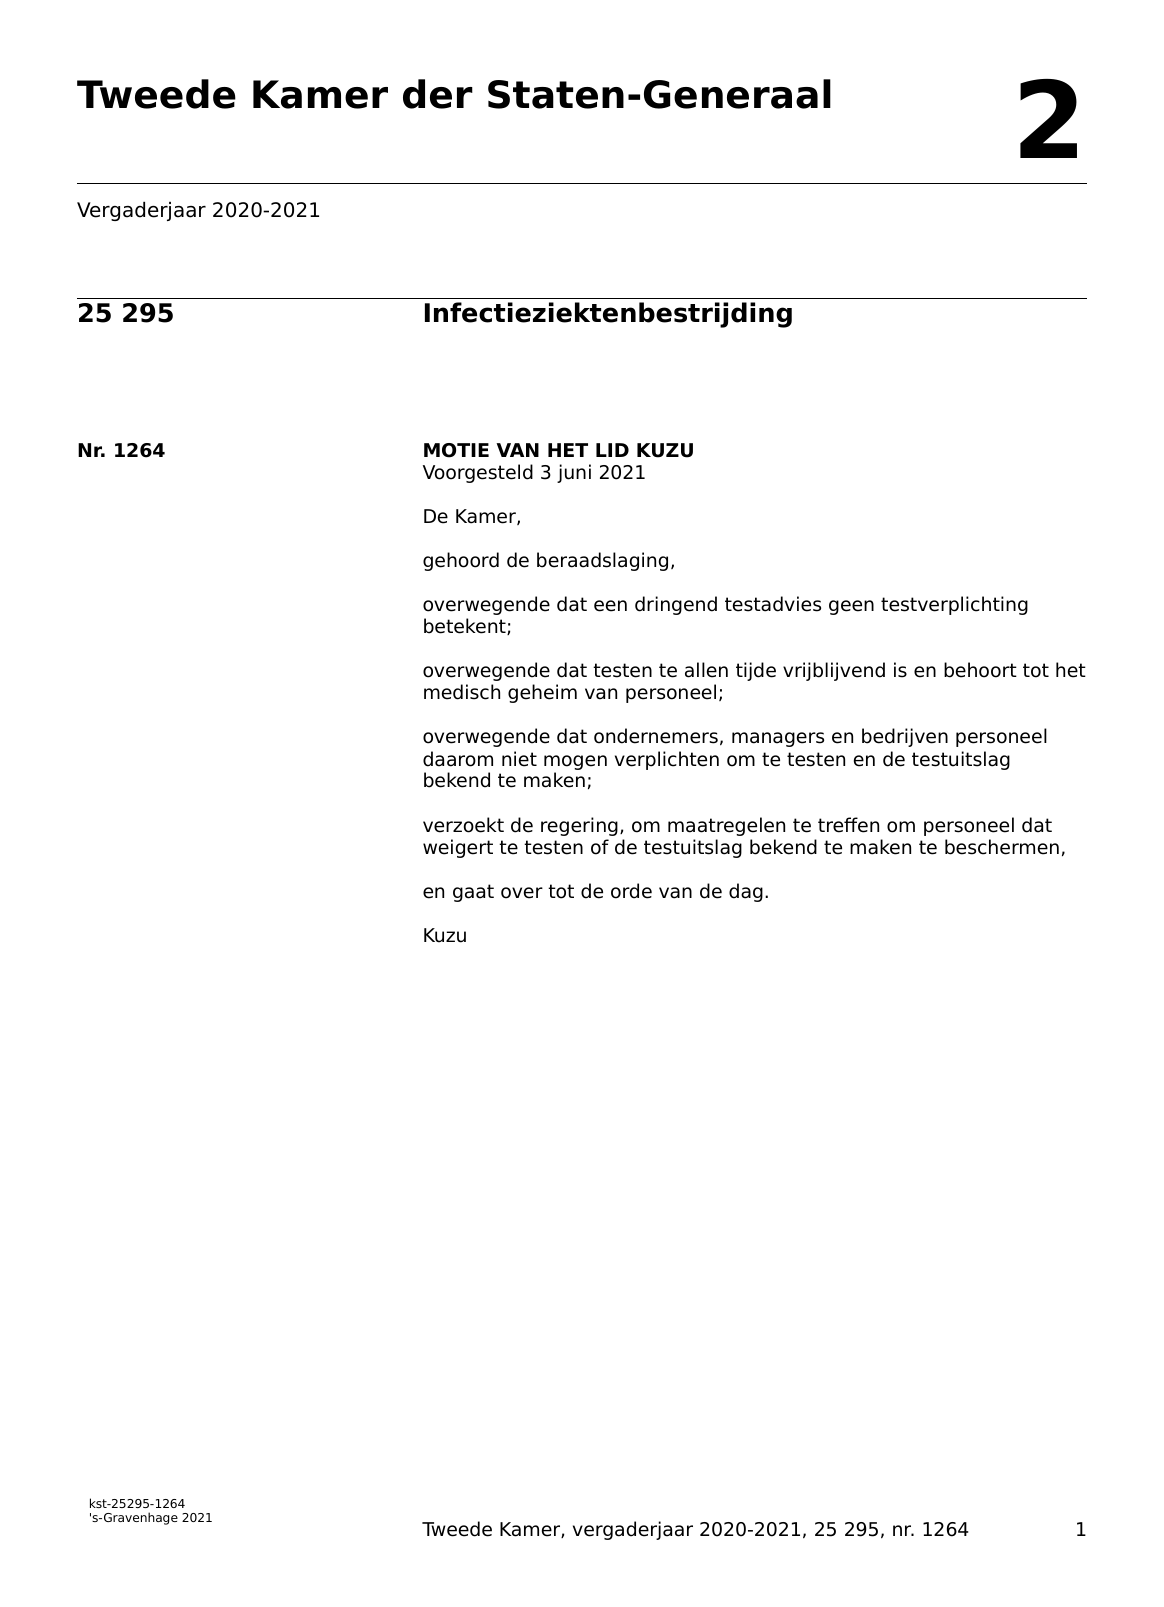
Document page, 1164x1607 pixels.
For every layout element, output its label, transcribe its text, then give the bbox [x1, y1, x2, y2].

text en gaat over tot de orde van de dag. [422, 881, 1087, 903]
subtitle 25 295 Infectieziektenbestrijding [77, 299, 1087, 329]
table_header Tweede Kamer der Staten-Generaal [77, 59, 886, 183]
text gehoord de beraadslaging, [422, 550, 1087, 572]
table_header 2 [886, 59, 1087, 183]
table_cell Vergaderjaar 2020-2021 [77, 184, 1087, 298]
text Kuzu [422, 925, 1087, 947]
subtitle Nr. 1264 MOTIE VAN HET LID KUZU [77, 440, 1087, 462]
text kst-25295-1264 [88, 1497, 323, 1511]
text De Kamer, [422, 506, 1087, 528]
text overwegende dat een dringend testadvies geen testverplichting betekent; [422, 594, 1087, 638]
text overwegende dat testen te allen tijde vrijblijvend is en behoort tot het medisch geheim van personeel; [422, 660, 1087, 704]
text overwegende dat ondernemers, managers en bedrijven personeel daarom niet mogen verplichten om te testen en de testuitslag bekend te maken; [422, 726, 1087, 792]
text 's-Gravenhage 2021 [88, 1511, 323, 1525]
text verzoekt de regering, om maatregelen te treffen om personeel dat weigert te testen of de testuitslag bekend te maken te beschermen, [422, 814, 1087, 858]
text Voorgesteld 3 juni 2021 [422, 462, 1087, 484]
